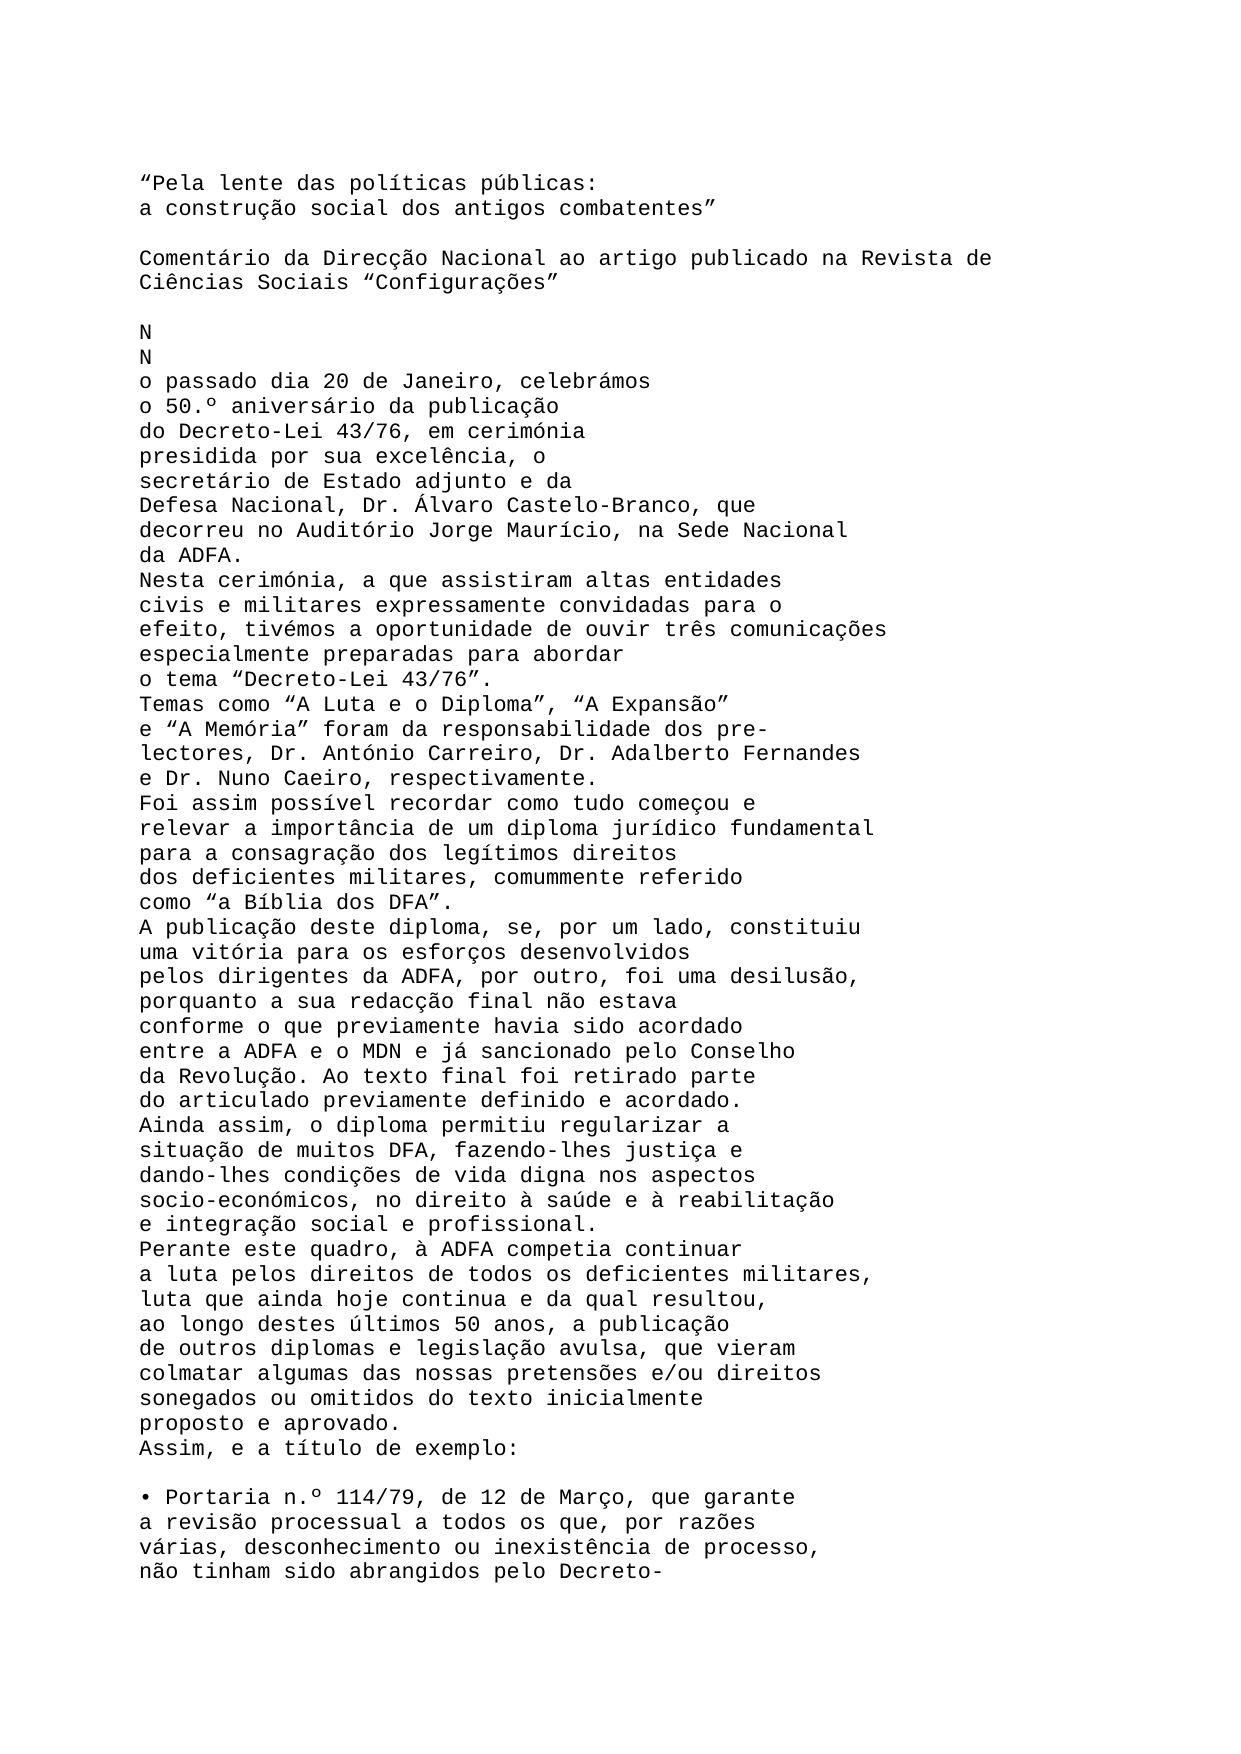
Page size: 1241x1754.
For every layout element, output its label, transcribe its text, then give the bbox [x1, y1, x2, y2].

text decorreu no Auditório Jorge Maurício, na Sede Nacional [139, 519, 1101, 544]
text A publicação deste diploma, se, por um lado, constituiu [139, 916, 1101, 941]
text o 50.º aniversário da publicação [139, 396, 1101, 420]
text situação de muitos DFA, fazendo-lhes justiça e [139, 1139, 1101, 1164]
text e “A Memória” foram da responsabilidade dos pre- [139, 718, 1101, 743]
text entre a ADFA e o MDN e já sancionado pelo Conselho [139, 1040, 1101, 1065]
text como “a Bíblia dos DFA”. [139, 891, 1101, 916]
text Foi assim possível recordar como tudo começou e [139, 792, 1101, 817]
text • Portaria n.º 114/79, de 12 de Março, que garante [139, 1486, 1101, 1511]
text para a consagração dos legítimos direitos [139, 842, 1101, 867]
text várias, desconhecimento ou inexistência de processo, [139, 1536, 1101, 1561]
text não tinham sido abrangidos pelo Decreto- [139, 1561, 1101, 1586]
text Perante este quadro, à ADFA competia continuar [139, 1238, 1101, 1263]
text pelos dirigentes da ADFA, por outro, foi uma desilusão, [139, 966, 1101, 991]
text Nesta cerimónia, a que assistiram altas entidades [139, 569, 1101, 594]
text ao longo destes últimos 50 anos, a publicação [139, 1313, 1101, 1338]
text efeito, tivémos a oportunidade de ouvir três comunicações [139, 619, 1101, 643]
text N [139, 321, 1101, 346]
text o tema “Decreto-Lei 43/76”. [139, 668, 1101, 693]
text “Pela lente das políticas públicas: [139, 172, 1101, 197]
text Assim, e a título de exemplo: [139, 1437, 1101, 1462]
text e Dr. Nuno Caeiro, respectivamente. [139, 767, 1101, 792]
text sonegados ou omitidos do texto inicialmente [139, 1387, 1101, 1412]
text relevar a importância de um diploma jurídico fundamental [139, 817, 1101, 842]
text conforme o que previamente havia sido acordado [139, 1015, 1101, 1040]
text N [139, 346, 1101, 371]
text Comentário da Direcção Nacional ao artigo publicado na Revista de Ciências Sociais “Configurações” [139, 247, 1101, 296]
text proposto e aprovado. [139, 1412, 1101, 1437]
text Ainda assim, o diploma permitiu regularizar a [139, 1114, 1101, 1139]
text da Revolução. Ao texto final foi retirado parte [139, 1065, 1101, 1090]
text lectores, Dr. António Carreiro, Dr. Adalberto Fernandes [139, 743, 1101, 767]
text colmatar algumas das nossas pretensões e/ou direitos [139, 1362, 1101, 1387]
text dando-lhes condições de vida digna nos aspectos [139, 1164, 1101, 1189]
text do articulado previamente definido e acordado. [139, 1090, 1101, 1114]
text luta que ainda hoje continua e da qual resultou, [139, 1288, 1101, 1313]
text dos deficientes militares, comummente referido [139, 867, 1101, 891]
text da ADFA. [139, 544, 1101, 569]
text civis e militares expressamente convidadas para o [139, 594, 1101, 619]
text o passado dia 20 de Janeiro, celebrámos [139, 371, 1101, 396]
text uma vitória para os esforços desenvolvidos [139, 941, 1101, 966]
text porquanto a sua redacção final não estava [139, 991, 1101, 1015]
text especialmente preparadas para abordar [139, 643, 1101, 668]
text secretário de Estado adjunto e da [139, 470, 1101, 495]
text Defesa Nacional, Dr. Álvaro Castelo-Branco, que [139, 495, 1101, 519]
text de outros diplomas e legislação avulsa, que vieram [139, 1338, 1101, 1362]
text e integração social e profissional. [139, 1214, 1101, 1238]
text presidida por sua excelência, o [139, 445, 1101, 470]
text do Decreto-Lei 43/76, em cerimónia [139, 420, 1101, 445]
text a construção social dos antigos combatentes” [139, 197, 1101, 222]
text a revisão processual a todos os que, por razões [139, 1511, 1101, 1536]
text a luta pelos direitos de todos os deficientes militares, [139, 1263, 1101, 1288]
text Temas como “A Luta e o Diploma”, “A Expansão” [139, 693, 1101, 718]
text socio-económicos, no direito à saúde e à reabilitação [139, 1189, 1101, 1214]
